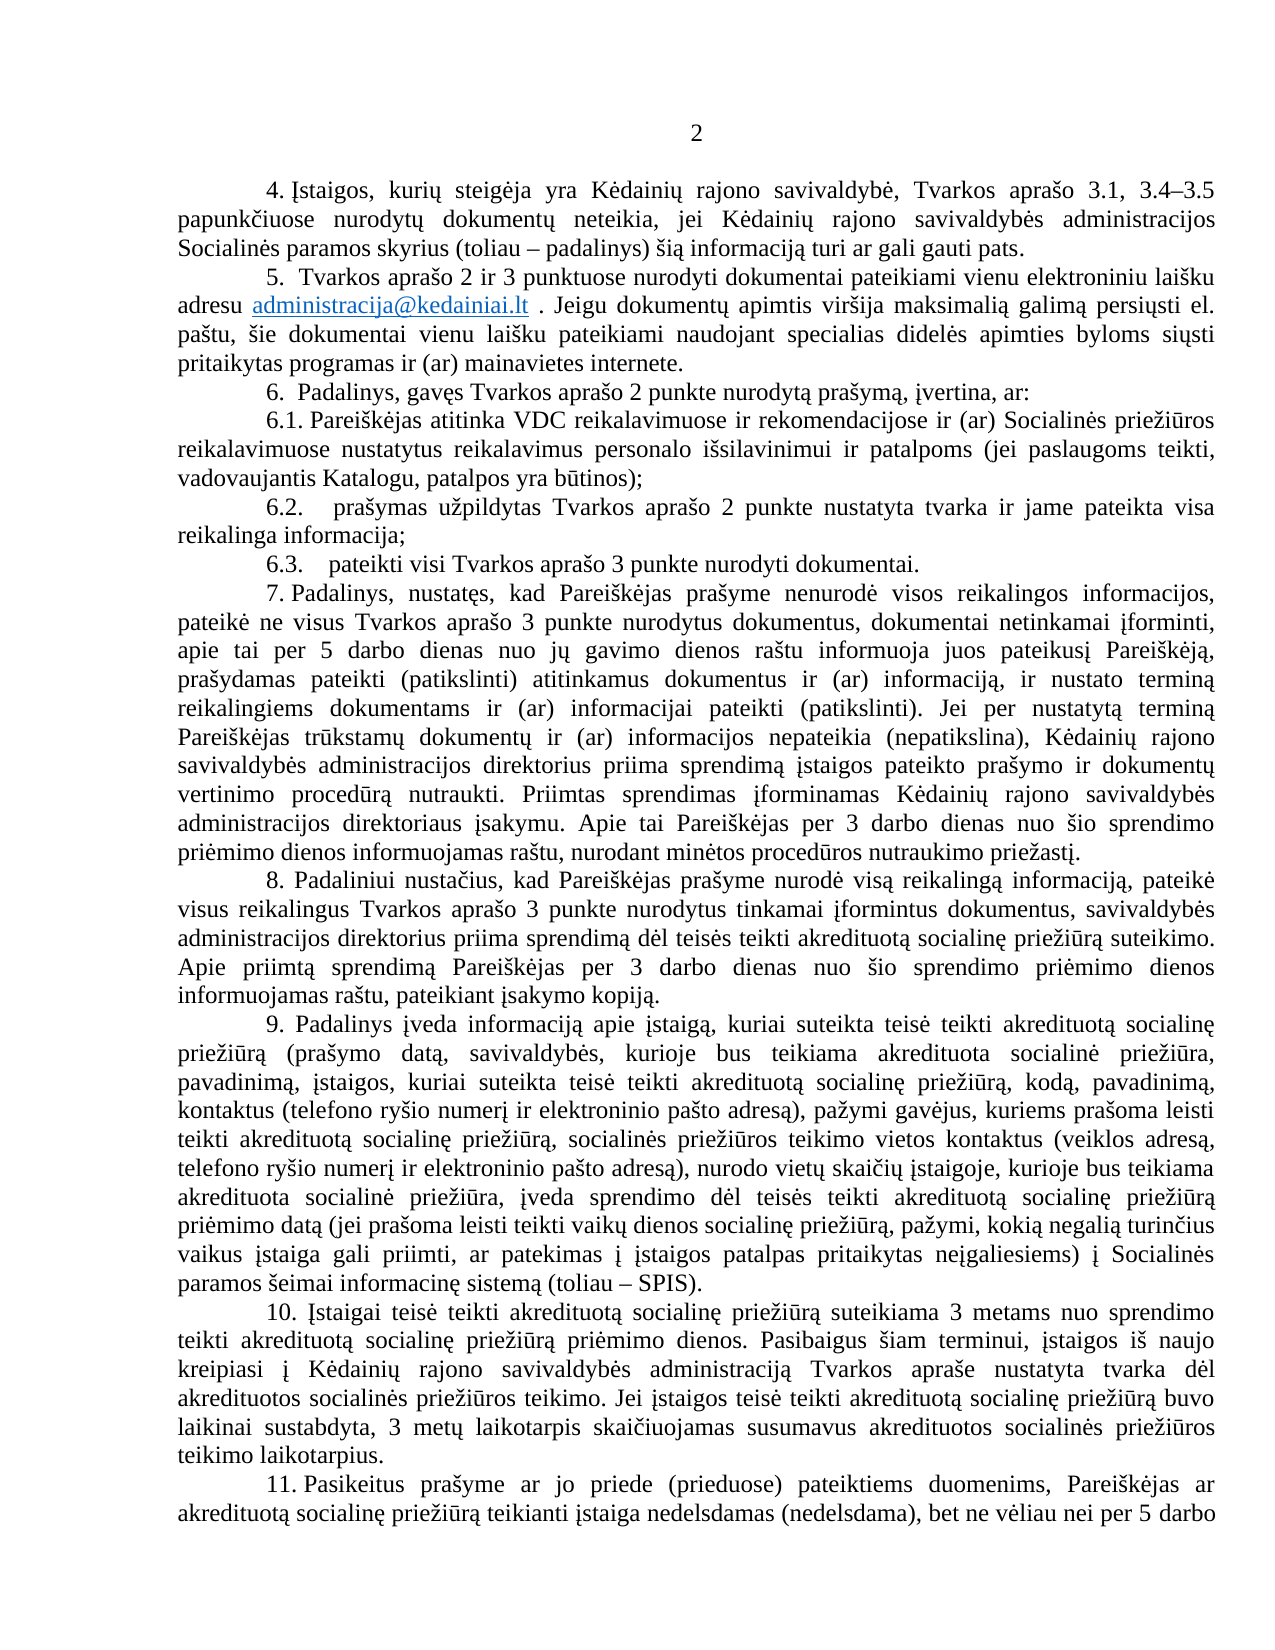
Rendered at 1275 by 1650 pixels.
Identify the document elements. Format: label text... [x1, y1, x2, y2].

text 4. Įstaigos, kurių steigėja yra Kėdainių rajono savivaldybė, Tvarkos aprašo 3.1, 3.4–3.5 papunkčiuose nurodytų dokumentų neteikia, jei Kėdainių rajono savivaldybės administracijos Socialinės paramos skyrius (toliau – padalinys) šią informaciją turi ar gali gauti pats. [177, 176, 1216, 262]
text 6.2. prašymas užpildytas Tvarkos aprašo 2 punkte nustatyta tvarka ir jame pateikta visa reikalinga informacija; [177, 492, 1216, 549]
text 6.1. Pareiškėjas atitinka VDC reikalavimuose ir rekomendacijose ir (ar) Socialinės priežiūros reikalavimuose nustatytus reikalavimus personalo išsilavinimui ir patalpoms (jei paslaugoms teikti, vadovaujantis Katalogu, patalpos yra būtinos); [177, 406, 1216, 492]
text 9. Padalinys įveda informaciją apie įstaigą, kuriai suteikta teisė teikti akredituotą socialinę priežiūrą (prašymo datą, savivaldybės, kurioje bus teikiama akredituota socialinė priežiūra, pavadinimą, įstaigos, kuriai suteikta teisė teikti akredituotą socialinę priežiūrą, kodą, pavadinimą, kontaktus (telefono ryšio numerį ir elektroninio pašto adresą), pažymi gavėjus, kuriems prašoma leisti teikti akredituotą socialinę priežiūrą, socialinės priežiūros teikimo vietos kontaktus (veiklos adresą, telefono ryšio numerį ir elektroninio pašto adresą), nurodo vietų skaičių įstaigoje, kurioje bus teikiama akredituota socialinė priežiūra, įveda sprendimo dėl teisės teikti akredituotą socialinę priežiūrą priėmimo datą (jei prašoma leisti teikti vaikų dienos socialinę priežiūrą, pažymi, kokią negalią turinčius vaikus įstaiga gali priimti, ar patekimas į įstaigos patalpas pritaikytas neįgaliesiems) į Socialinės paramos šeimai informacinę sistemą (toliau – SPIS). [177, 1009, 1216, 1297]
text 8. Padaliniui nustačius, kad Pareiškėjas prašyme nurodė visą reikalingą informaciją, pateikė visus reikalingus Tvarkos aprašo 3 punkte nurodytus tinkamai įformintus dokumentus, savivaldybės administracijos direktorius priima sprendimą dėl teisės teikti akredituotą socialinę priežiūrą suteikimo. Apie priimtą sprendimą Pareiškėjas per 3 darbo dienas nuo šio sprendimo priėmimo dienos informuojamas raštu, pateikiant įsakymo kopiją. [177, 866, 1216, 1009]
text 11. Pasikeitus prašyme ar jo priede (prieduose) pateiktiems duomenims, Pareiškėjas ar akredituotą socialinę priežiūrą teikianti įstaiga nedelsdamas (nedelsdama), bet ne vėliau nei per 5 darbo [177, 1469, 1216, 1527]
text 7. Padalinys, nustatęs, kad Pareiškėjas prašyme nenurodė visos reikalingos informacijos, pateikė ne visus Tvarkos aprašo 3 punkte nurodytus dokumentus, dokumentai netinkamai įforminti, apie tai per 5 darbo dienas nuo jų gavimo dienos raštu informuoja juos pateikusį Pareiškėją, prašydamas pateikti (patikslinti) atitinkamus dokumentus ir (ar) informaciją, ir nustato terminą reikalingiems dokumentams ir (ar) informacijai pateikti (patikslinti). Jei per nustatytą terminą Pareiškėjas trūkstamų dokumentų ir (ar) informacijos nepateikia (nepatikslina), Kėdainių rajono savivaldybės administracijos direktorius priima sprendimą įstaigos pateikto prašymo ir dokumentų vertinimo procedūrą nutraukti. Priimtas sprendimas įforminamas Kėdainių rajono savivaldybės administracijos direktoriaus įsakymu. Apie tai Pareiškėjas per 3 darbo dienas nuo šio sprendimo priėmimo dienos informuojamas raštu, nurodant minėtos procedūros nutraukimo priežastį. [177, 578, 1216, 866]
text 5. Tvarkos aprašo 2 ir 3 punktuose nurodyti dokumentai pateikiami vienu elektroniniu laišku adresu administracija@kedainiai.lt . Jeigu dokumentų apimtis viršija maksimalią galimą persiųsti el. paštu, šie dokumentai vienu laišku pateikiami naudojant specialias didelės apimties byloms siųsti pritaikytas programas ir (ar) mainavietes internete. [177, 262, 1216, 377]
text 6.3. pateikti visi Tvarkos aprašo 3 punkte nurodyti dokumentai. [177, 549, 1216, 578]
text 6. Padalinys, gavęs Tvarkos aprašo 2 punkte nurodytą prašymą, įvertina, ar: [177, 377, 1216, 406]
text 10. Įstaigai teisė teikti akredituotą socialinę priežiūrą suteikiama 3 metams nuo sprendimo teikti akredituotą socialinę priežiūrą priėmimo dienos. Pasibaigus šiam terminui, įstaigos iš naujo kreipiasi į Kėdainių rajono savivaldybės administraciją Tvarkos apraše nustatyta tvarka dėl akredituotos socialinės priežiūros teikimo. Jei įstaigos teisė teikti akredituotą socialinę priežiūrą buvo laikinai sustabdyta, 3 metų laikotarpis skaičiuojamas susumavus akredituotos socialinės priežiūros teikimo laikotarpius. [177, 1297, 1216, 1469]
